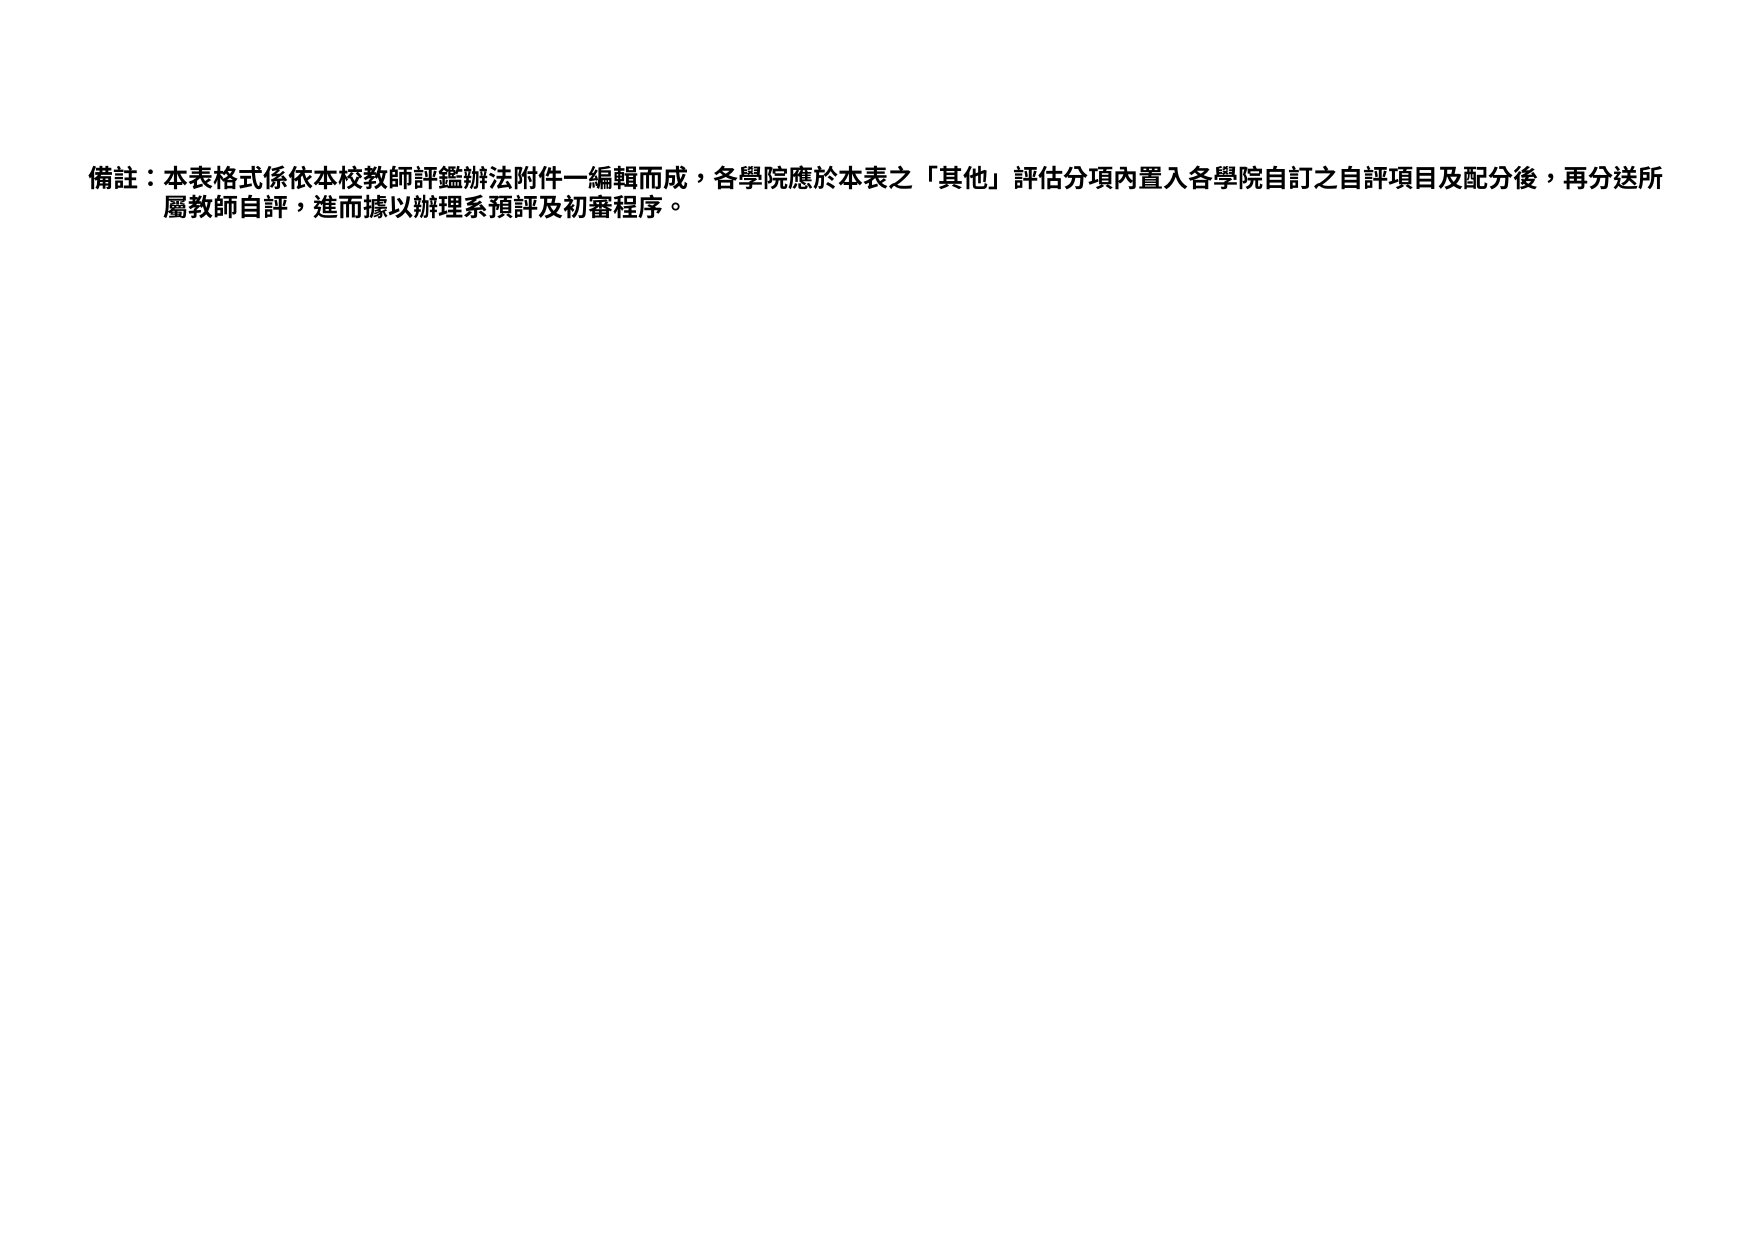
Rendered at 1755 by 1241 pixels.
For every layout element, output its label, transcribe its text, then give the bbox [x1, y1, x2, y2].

text 備註：本表格式係依本校教師評鑑辦法附件一編輯而成，各學院應於本表之「其他」評估分項內置入各學院自訂之自評項目及配分後，再分送所屬教師自評，進而據以辦理系預評及初審程序。 [89, 164, 1666, 222]
